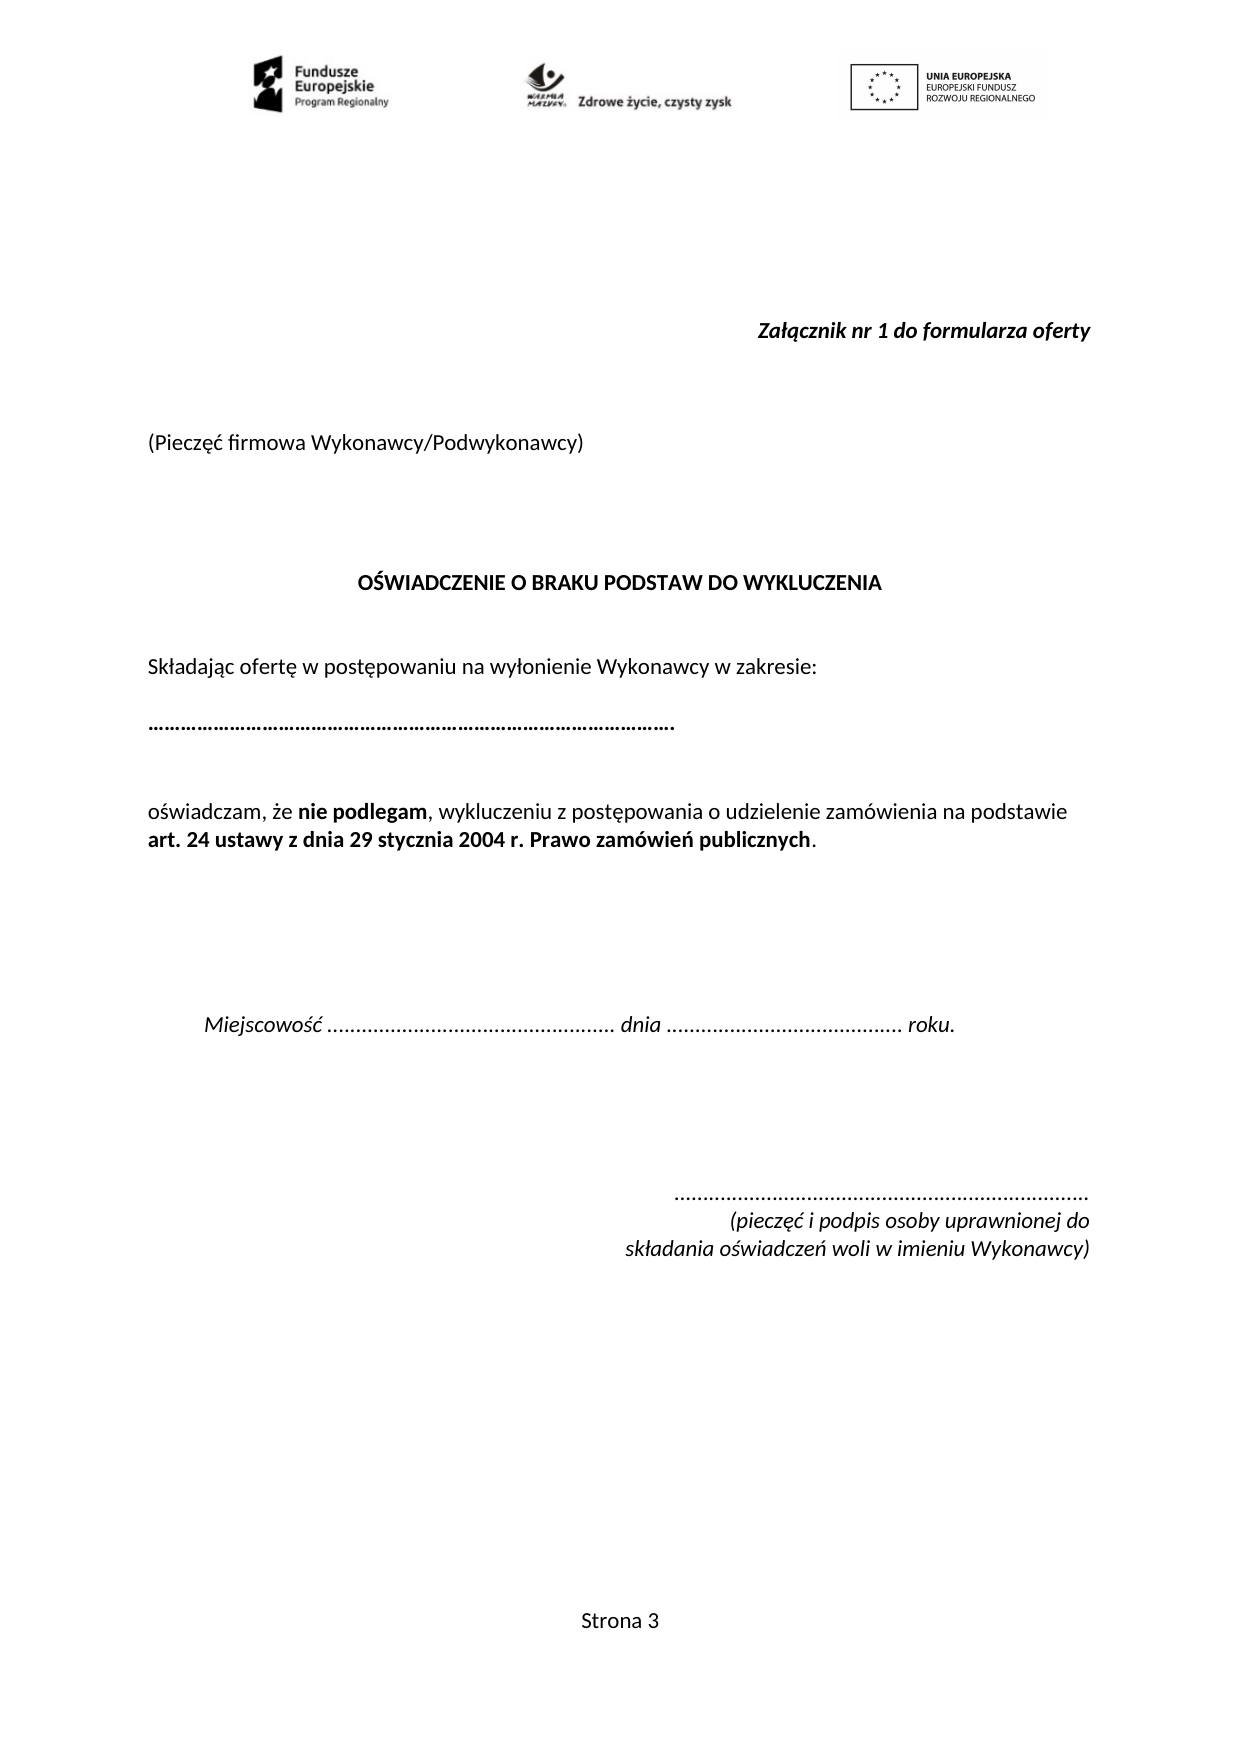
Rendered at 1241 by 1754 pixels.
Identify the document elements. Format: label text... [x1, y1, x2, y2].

text składania oświadczeń woli w imieniu Wykonawcy) [204, 1234, 1093, 1262]
text Składając ofertę w postępowaniu na wyłonienie Wykonawcy w zakresie: [148, 652, 1093, 680]
text ........................................................................ [204, 1178, 1093, 1206]
text Miejscowość .................................................. dnia ......................................... roku. [204, 1010, 1093, 1038]
text Załącznik nr 1 do formularza oferty [148, 316, 1093, 344]
text (pieczęć i podpis osoby uprawnionej do [204, 1206, 1093, 1234]
text ……………………………………………………………………………………. [148, 708, 1093, 736]
text oświadczam, że nie podlegam, wykluczeniu z postępowania o udzielenie zamówienia na podstawie art. 24 ustawy z dnia 29 stycznia 2004 r. Prawo zamówień publicznych. [148, 797, 1093, 853]
text (Pieczęć firmowa Wykonawcy/Podwykonawcy) [148, 428, 1093, 456]
text OŚWIADCZENIE O BRAKU PODSTAW DO WYKLUCZENIA [148, 568, 1093, 596]
